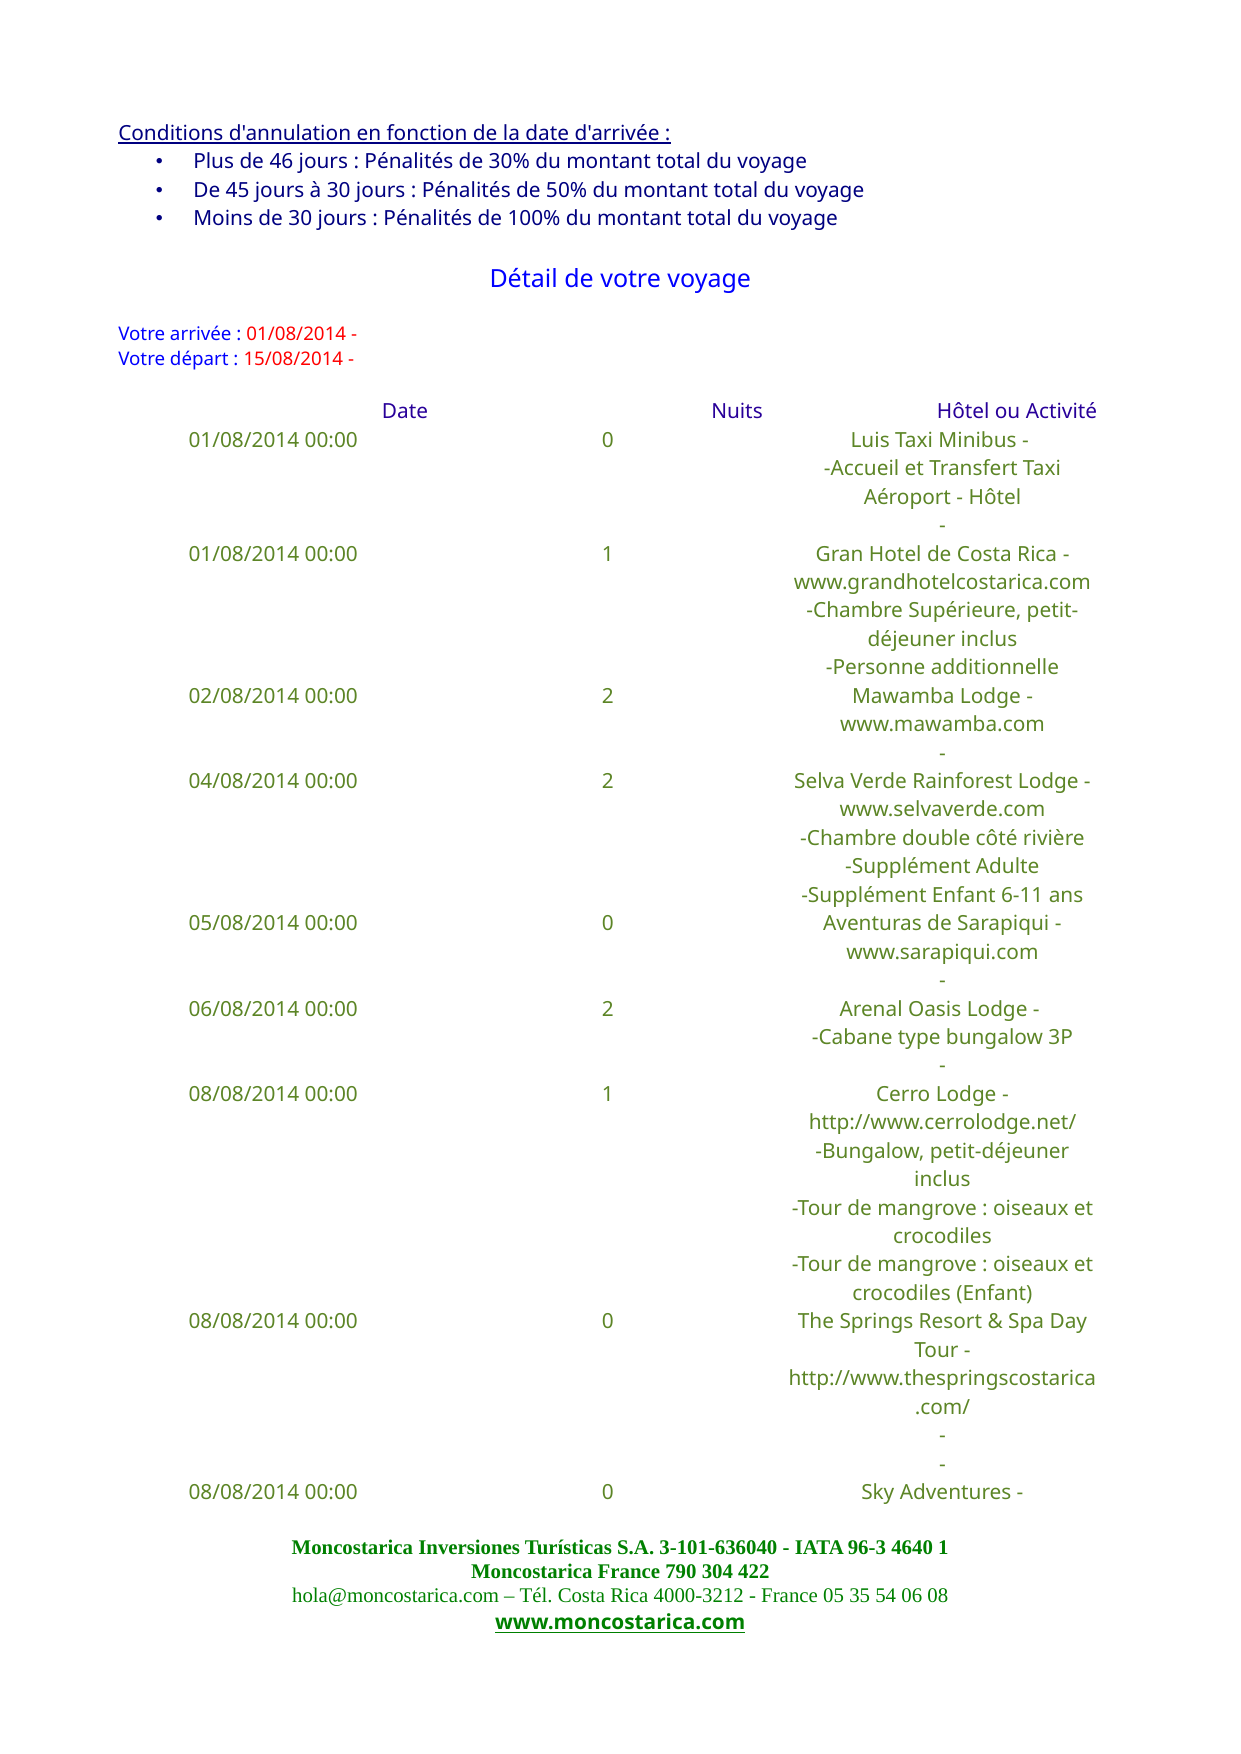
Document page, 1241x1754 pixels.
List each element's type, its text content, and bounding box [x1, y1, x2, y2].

table_cell The Springs Resort & Spa Day Tour - http://www.thespringscostarica.com/ - - [788, 1306, 1122, 1477]
text Votre arrivée : 01/08/2014 - [118, 320, 1122, 345]
table_cell 08/08/2014 00:00 [118, 1079, 453, 1306]
table_cell 08/08/2014 00:00 [118, 1477, 453, 1506]
text Conditions d'annulation en fonction de la date d'arrivée : [118, 118, 1122, 147]
table_cell 0 [453, 908, 787, 994]
list De 45 jours à 30 jours : Pénalités de 50% du montant total du voyage [156, 175, 1122, 203]
table_cell 2 [453, 681, 787, 766]
table_cell 2 [453, 766, 787, 908]
list Plus de 46 jours : Pénalités de 30% du montant total du voyage [156, 147, 1122, 175]
table_header Date [118, 396, 453, 425]
table_cell 1 [453, 1079, 787, 1306]
table_cell Cerro Lodge - http://www.cerrolodge.net/ -Bungalow, petit-déjeuner inclus -Tour de mangrove : oiseaux et crocodiles -Tour de mangrove : oiseaux et crocodiles (Enfant) [788, 1079, 1122, 1306]
table_cell 1 [453, 539, 787, 681]
table_cell 0 [453, 1306, 787, 1477]
list Moins de 30 jours : Pénalités de 100% du montant total du voyage [156, 203, 1122, 232]
table_cell 06/08/2014 00:00 [118, 994, 453, 1079]
table_cell Arenal Oasis Lodge - -Cabane type bungalow 3P - [788, 994, 1122, 1079]
table_cell 02/08/2014 00:00 [118, 681, 453, 766]
table_cell 0 [453, 1477, 787, 1506]
text Détail de votre voyage [118, 260, 1122, 294]
table_cell Selva Verde Rainforest Lodge - www.selvaverde.com -Chambre double côté rivière -Supplément Adulte -Supplément Enfant 6-11 ans [788, 766, 1122, 908]
table_cell 05/08/2014 00:00 [118, 908, 453, 994]
table_cell 01/08/2014 00:00 [118, 425, 453, 539]
table_cell Aventuras de Sarapiqui - www.sarapiqui.com - [788, 908, 1122, 994]
table_cell Gran Hotel de Costa Rica - www.grandhotelcostarica.com -Chambre Supérieure, petit-déjeuner inclus -Personne additionnelle [788, 539, 1122, 681]
table_cell 2 [453, 994, 787, 1079]
table_header Nuits [453, 396, 787, 425]
table_cell 0 [453, 425, 787, 539]
table_header Hôtel ou Activité [788, 396, 1122, 425]
table_cell 04/08/2014 00:00 [118, 766, 453, 908]
table_cell Mawamba Lodge - www.mawamba.com - [788, 681, 1122, 766]
table_cell Sky Adventures [788, 1477, 1122, 1506]
table_cell 08/08/2014 00:00 [118, 1306, 453, 1477]
text Votre départ : 15/08/2014 - [118, 345, 1122, 371]
table_cell Luis Taxi Minibus - -Accueil et Transfert Taxi Aéroport - Hôtel - [788, 425, 1122, 539]
table_cell 01/08/2014 00:00 [118, 539, 453, 681]
